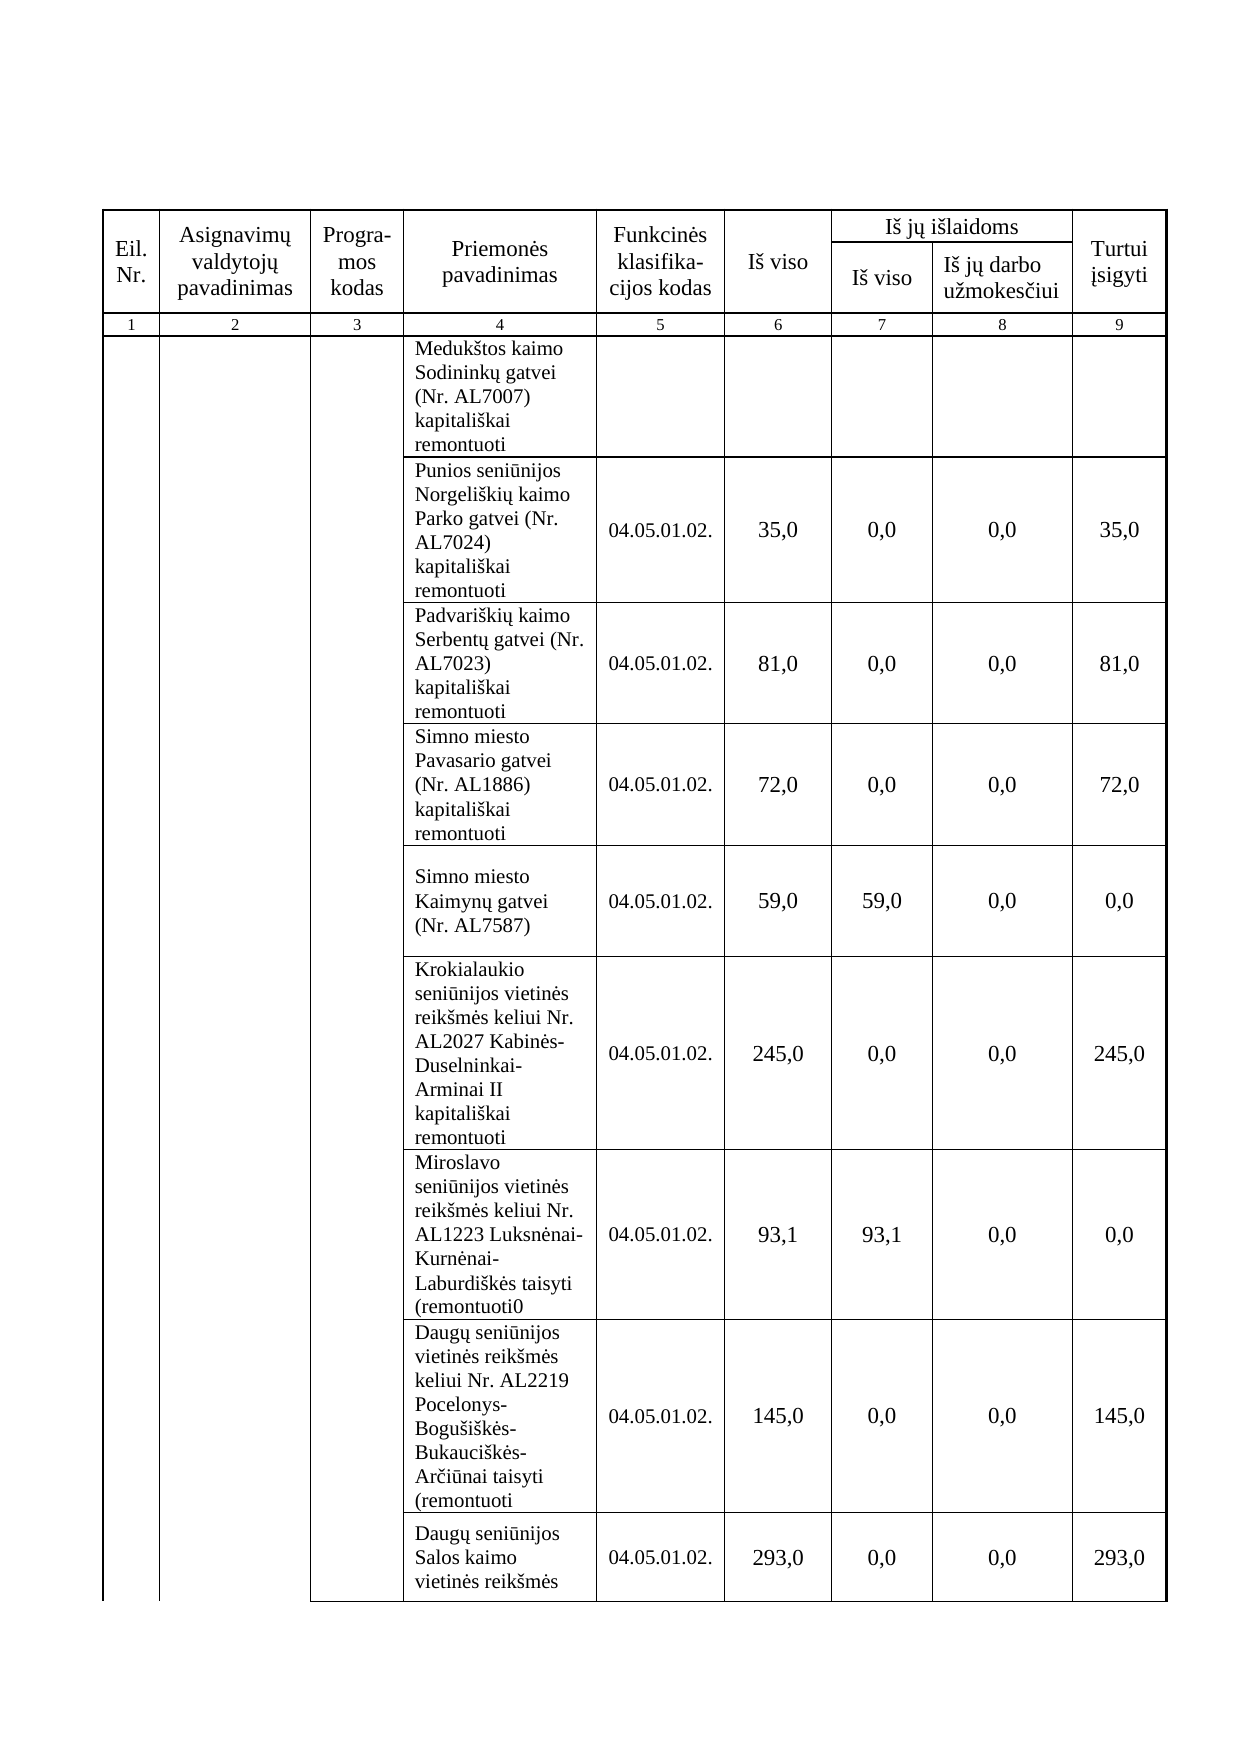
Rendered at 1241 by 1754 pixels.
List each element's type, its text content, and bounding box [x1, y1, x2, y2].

table_header Iš viso [725, 211, 831, 312]
table_cell 1 [104, 314, 159, 335]
table_cell 2 [160, 314, 310, 335]
table_cell [597, 337, 724, 456]
table_cell 04.05.01.02. [597, 603, 724, 723]
table_cell 0,0 [832, 957, 932, 1149]
table_cell 0,0 [1073, 1150, 1165, 1318]
table_header Progra-mos kodas [311, 211, 403, 312]
table_cell 145,0 [725, 1320, 831, 1512]
table_cell [104, 337, 159, 1601]
table_cell 0,0 [933, 957, 1072, 1149]
table_header Iš jų išlaidoms [832, 211, 1072, 241]
table_cell 59,0 [725, 846, 831, 956]
table_header Asignavimų valdytojų pavadinimas [160, 211, 310, 312]
table_cell Simno miesto Pavasario gatvei (Nr. AL1886) kapitališkai remontuoti [404, 724, 596, 844]
table_cell 9 [1073, 314, 1165, 335]
table_cell 0,0 [832, 603, 932, 723]
table_cell 72,0 [725, 724, 831, 844]
table_cell 293,0 [1073, 1513, 1165, 1601]
table_header Funkcinės klasifika-cijos kodas [597, 211, 724, 312]
table_cell 7 [832, 314, 932, 335]
table_cell 04.05.01.02. [597, 1320, 724, 1512]
table_cell 145,0 [1073, 1320, 1165, 1512]
table_cell 4 [404, 314, 596, 335]
table_cell 81,0 [725, 603, 831, 723]
table_cell [725, 337, 831, 456]
table_cell Medukštos kaimo Sodininkų gatvei (Nr. AL7007) kapitališkai remontuoti [404, 337, 596, 456]
table_cell [311, 337, 403, 1601]
table_cell 3 [311, 314, 403, 335]
table_cell Daugų seniūnijos Salos kaimo vietinės reikšmės [404, 1513, 596, 1601]
table_cell 93,1 [832, 1150, 932, 1318]
table_cell 04.05.01.02. [597, 724, 724, 844]
table_cell 72,0 [1073, 724, 1165, 844]
table_header Turtui įsigyti [1073, 211, 1165, 312]
table_cell Punios seniūnijos Norgeliškių kaimo Parko gatvei (Nr. AL7024) kapitališkai remontuoti [404, 458, 596, 602]
table_cell 0,0 [933, 1513, 1072, 1601]
table_cell Krokialaukio seniūnijos vietinės reikšmės keliui Nr. AL2027 Kabinės-Duselninkai-Arminai II kapitališkai remontuoti [404, 957, 596, 1149]
table_cell 59,0 [832, 846, 932, 956]
table_cell 93,1 [725, 1150, 831, 1318]
table_cell Daugų seniūnijos vietinės reikšmės keliui Nr. AL2219 Pocelonys-Bogušiškės-Bukauciškės-Arčiūnai taisyti (remontuoti [404, 1320, 596, 1512]
table_cell Padvariškių kaimo Serbentų gatvei (Nr. AL7023) kapitališkai remontuoti [404, 603, 596, 723]
table_cell 293,0 [725, 1513, 831, 1601]
table_header Eil. Nr. [104, 211, 159, 312]
table_cell 35,0 [725, 458, 831, 602]
table_cell 0,0 [933, 1320, 1072, 1512]
table_cell 35,0 [1073, 458, 1165, 602]
table_cell 0,0 [933, 458, 1072, 602]
table_cell 04.05.01.02. [597, 1513, 724, 1601]
table_cell Simno miesto Kaimynų gatvei (Nr. AL7587) [404, 846, 596, 956]
table_cell 0,0 [933, 724, 1072, 844]
table_cell Miroslavo seniūnijos vietinės reikšmės keliui Nr. AL1223 Luksnėnai-Kurnėnai-Laburdiškės taisyti (remontuoti0 [404, 1150, 596, 1318]
table_cell Iš jų darbo užmokesčiui [933, 243, 1072, 312]
table_cell 0,0 [832, 1320, 932, 1512]
table_cell 81,0 [1073, 603, 1165, 723]
table_header Priemonės pavadinimas [404, 211, 596, 312]
table_cell 0,0 [832, 1513, 932, 1601]
table_cell 0,0 [832, 724, 932, 844]
table_cell [160, 337, 310, 1601]
table_cell 0,0 [933, 603, 1072, 723]
table_cell 04.05.01.02. [597, 957, 724, 1149]
table_cell 04.05.01.02. [597, 846, 724, 956]
table_cell 0,0 [1073, 846, 1165, 956]
table_cell [933, 337, 1072, 456]
table_cell 0,0 [933, 846, 1072, 956]
table_cell 04.05.01.02. [597, 458, 724, 602]
table_cell 0,0 [832, 458, 932, 602]
table_cell 245,0 [725, 957, 831, 1149]
table_cell 245,0 [1073, 957, 1165, 1149]
table_cell 04.05.01.02. [597, 1150, 724, 1318]
table_cell Iš viso [832, 243, 932, 312]
table_cell 0,0 [933, 1150, 1072, 1318]
table_cell 8 [933, 314, 1072, 335]
table_cell 6 [725, 314, 831, 335]
table_cell [1073, 337, 1165, 456]
table_cell 5 [597, 314, 724, 335]
table_cell [832, 337, 932, 456]
